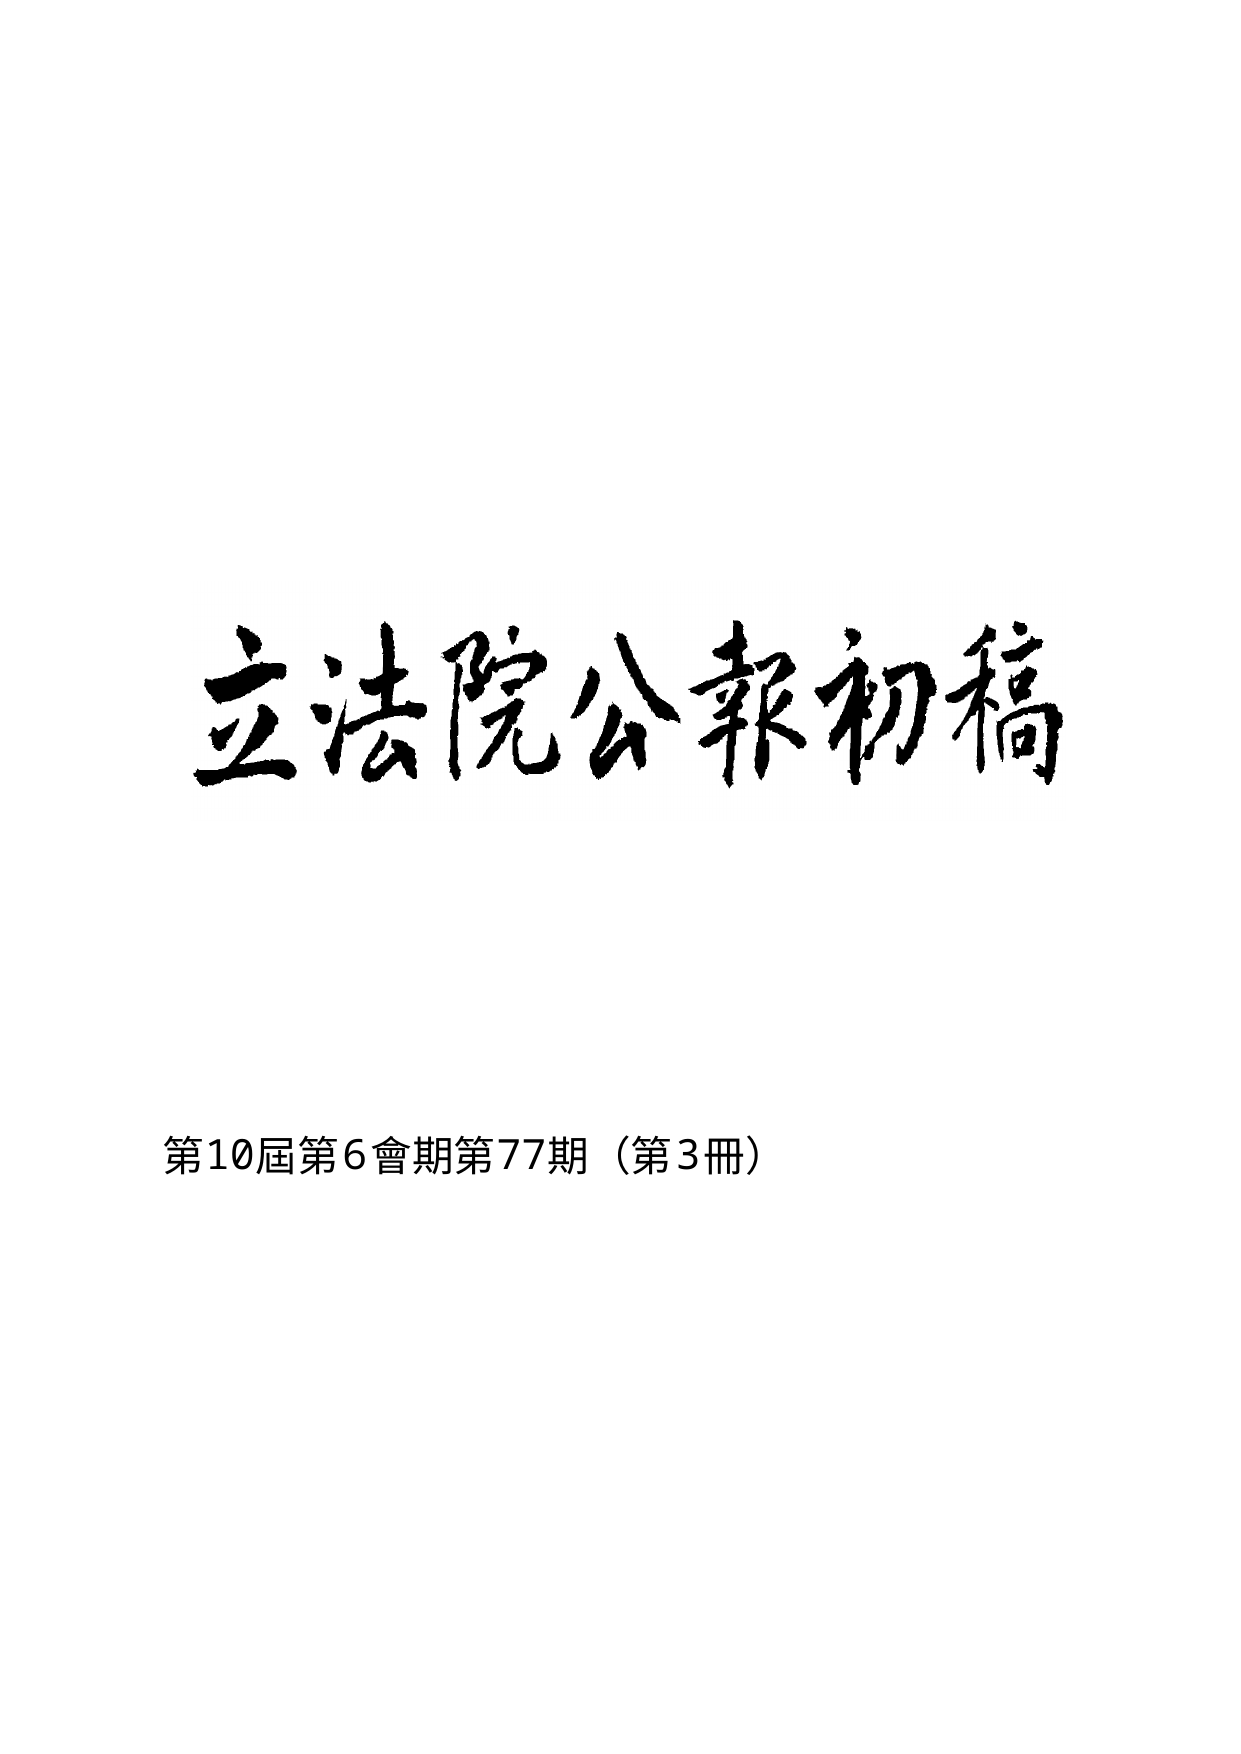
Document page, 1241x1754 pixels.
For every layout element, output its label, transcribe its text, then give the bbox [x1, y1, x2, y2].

table_header 第10屆第6會期第77期（第3冊） [151, 1089, 825, 1234]
table_header [151, 406, 1098, 902]
